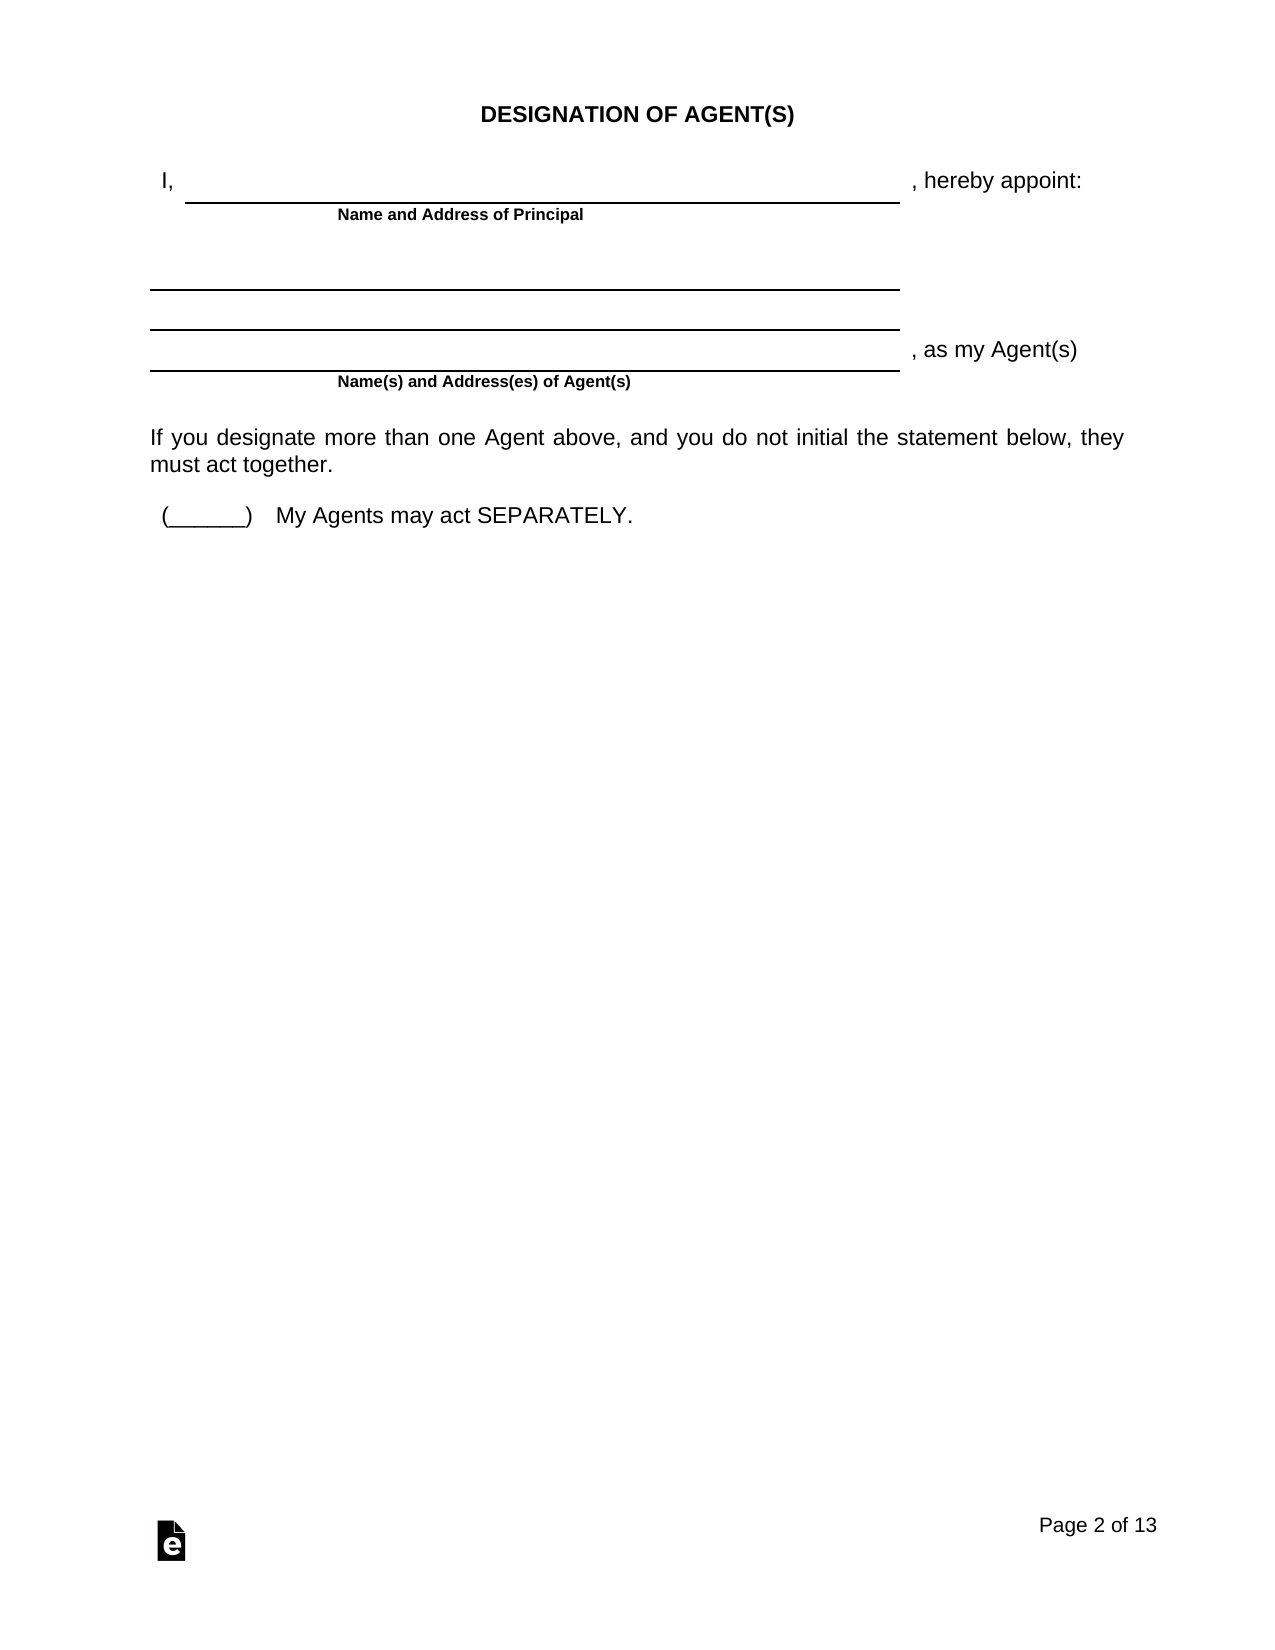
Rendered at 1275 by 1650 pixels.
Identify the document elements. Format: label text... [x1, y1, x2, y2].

text Name(s) and Address(es) of Agent(s) [150, 372, 1125, 391]
text DESIGNATION OF AGENT(S) [150, 101, 1125, 128]
table_cell [150, 291, 899, 329]
table_cell , as my Agent(s) [900, 329, 1124, 370]
table_cell [900, 289, 1124, 329]
text Name and Address of Principal [150, 204, 1125, 223]
table_header , hereby appoint: [900, 162, 1124, 202]
table_header I, [150, 162, 185, 202]
table_header [900, 248, 1124, 289]
table_cell [150, 331, 899, 370]
table_header [150, 248, 899, 289]
table_header My Agents may act SEPARATELY. [264, 502, 1125, 542]
table_header [185, 162, 900, 202]
table_header (______) [150, 502, 264, 542]
text If you designate more than one Agent above, and you do not initial the statement below, they must act together. [150, 424, 1125, 477]
